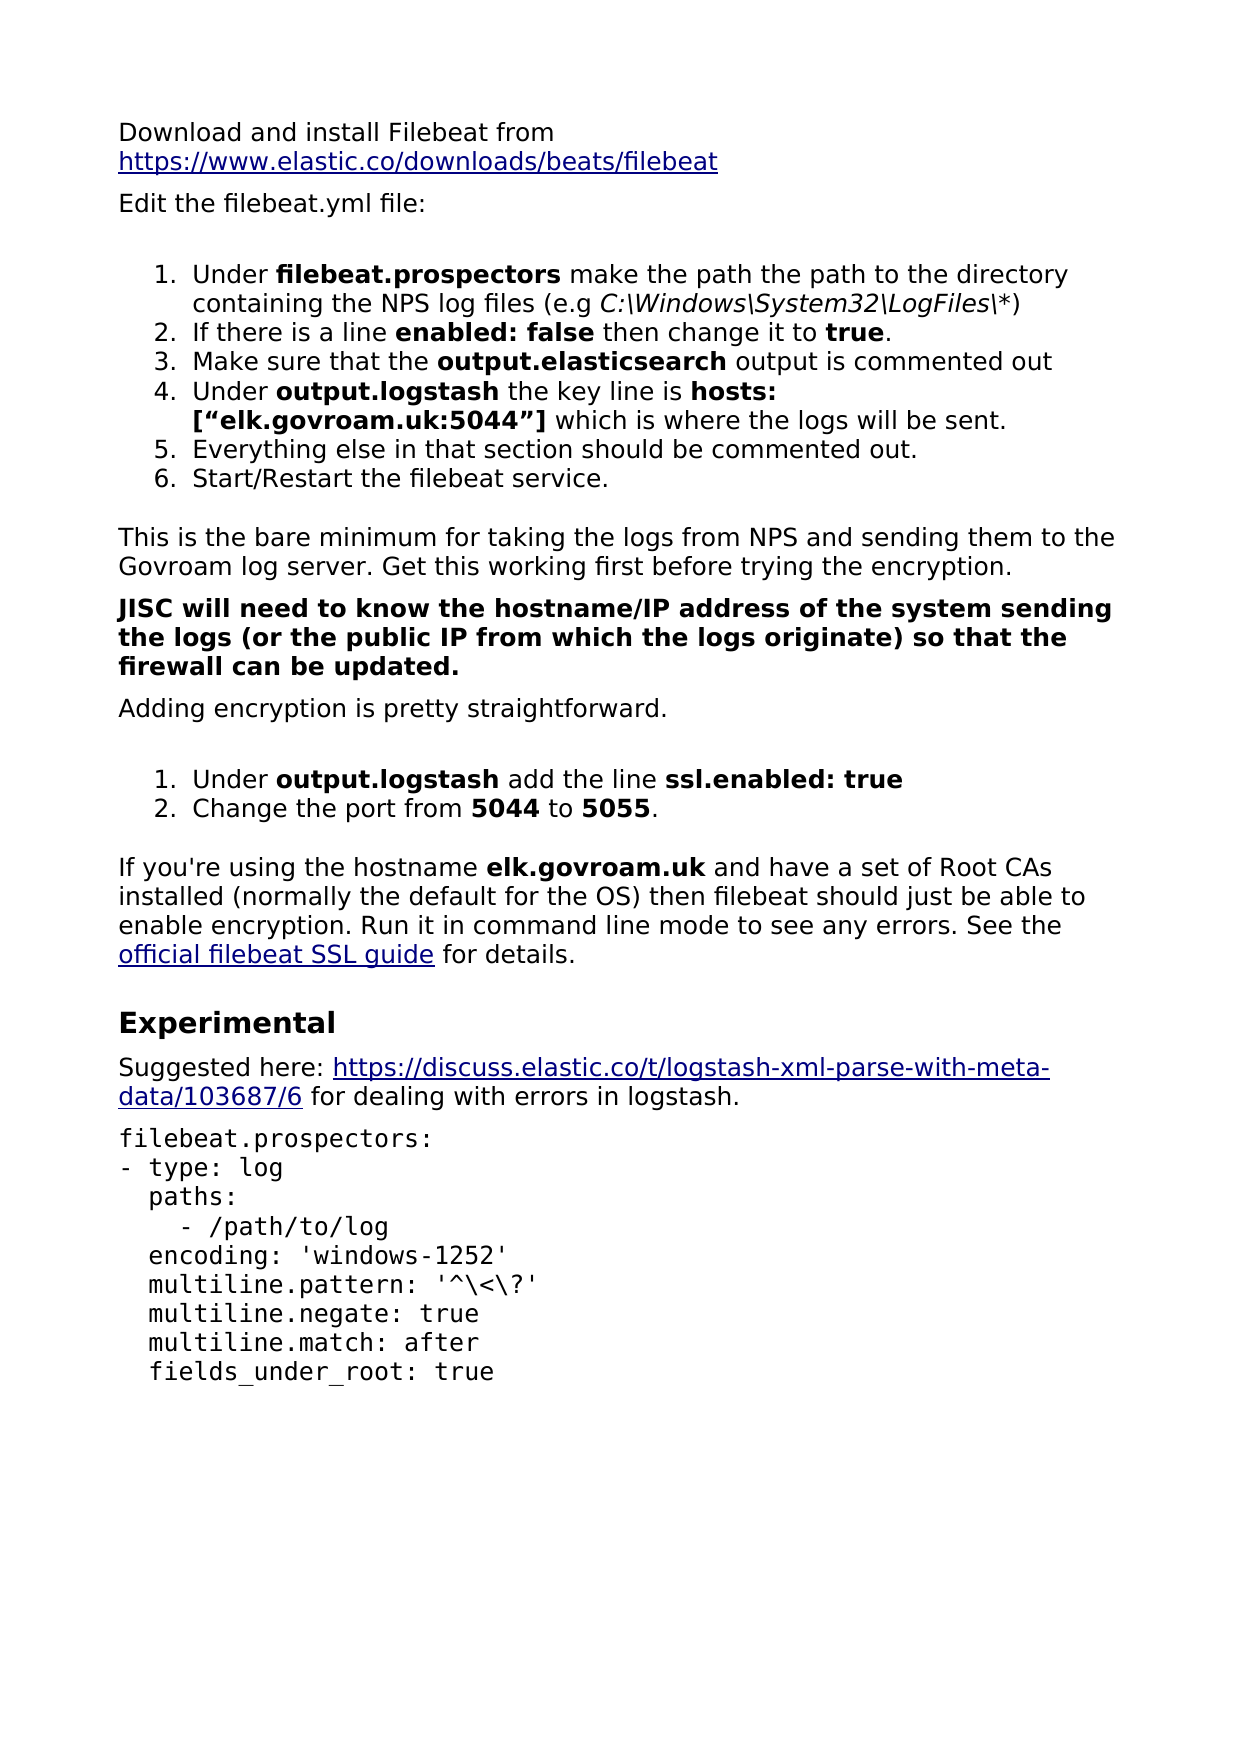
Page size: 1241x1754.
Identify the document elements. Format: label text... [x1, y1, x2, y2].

text filebeat.prospectors: - type: log paths: - /path/to/log encoding: 'windows-1252' multiline.pattern: '^\<\?' multiline.negate: true multiline.match: after fields_under_root: true [118, 1124, 1122, 1387]
subtitle Experimental [118, 1007, 1122, 1041]
list Everything else in that section should be commented out. [177, 435, 1122, 464]
text Suggested here: https://discuss.elastic.co/t/logstash-xml-parse-with-meta-data/103687/6 for dealing with errors in logstash. [118, 1053, 1122, 1112]
text Download and install Filebeat from https://www.elastic.co/downloads/beats/filebeat [118, 118, 1122, 176]
list Under output.logstash add the line ssl.enabled: true [177, 765, 1122, 794]
text If you're using the hostname elk.govroam.uk and have a set of Root CAs installed (normally the default for the OS) then filebeat should just be able to enable encryption. Run it in command line mode to see any errors. See the official filebeat SSL guide for details. [118, 853, 1122, 969]
text Edit the filebeat.yml file: [118, 189, 1122, 218]
list Under output.logstash the key line is hosts:[“elk.govroam.uk:5044”] which is where the logs will be sent. [177, 377, 1122, 435]
list If there is a line enabled: false then change it to true. [177, 318, 1122, 348]
text Adding encryption is pretty straightforward. [118, 694, 1122, 723]
text This is the bare minimum for taking the logs from NPS and sending them to the Govroam log server. Get this working first before trying the encryption. [118, 523, 1122, 581]
list Under filebeat.prospectors make the path the path to the directory containing the NPS log files (e.g C:\Windows\System32\LogFiles\*) [177, 260, 1122, 318]
list Start/Restart the filebeat service. [177, 464, 1122, 493]
list Make sure that the output.elasticsearch output is commented out [177, 348, 1122, 377]
text JISC will need to know the hostname/IP address of the system sending the logs (or the public IP from which the logs originate) so that the firewall can be updated. [118, 594, 1122, 681]
list Change the port from 5044 to 5055. [177, 794, 1122, 823]
